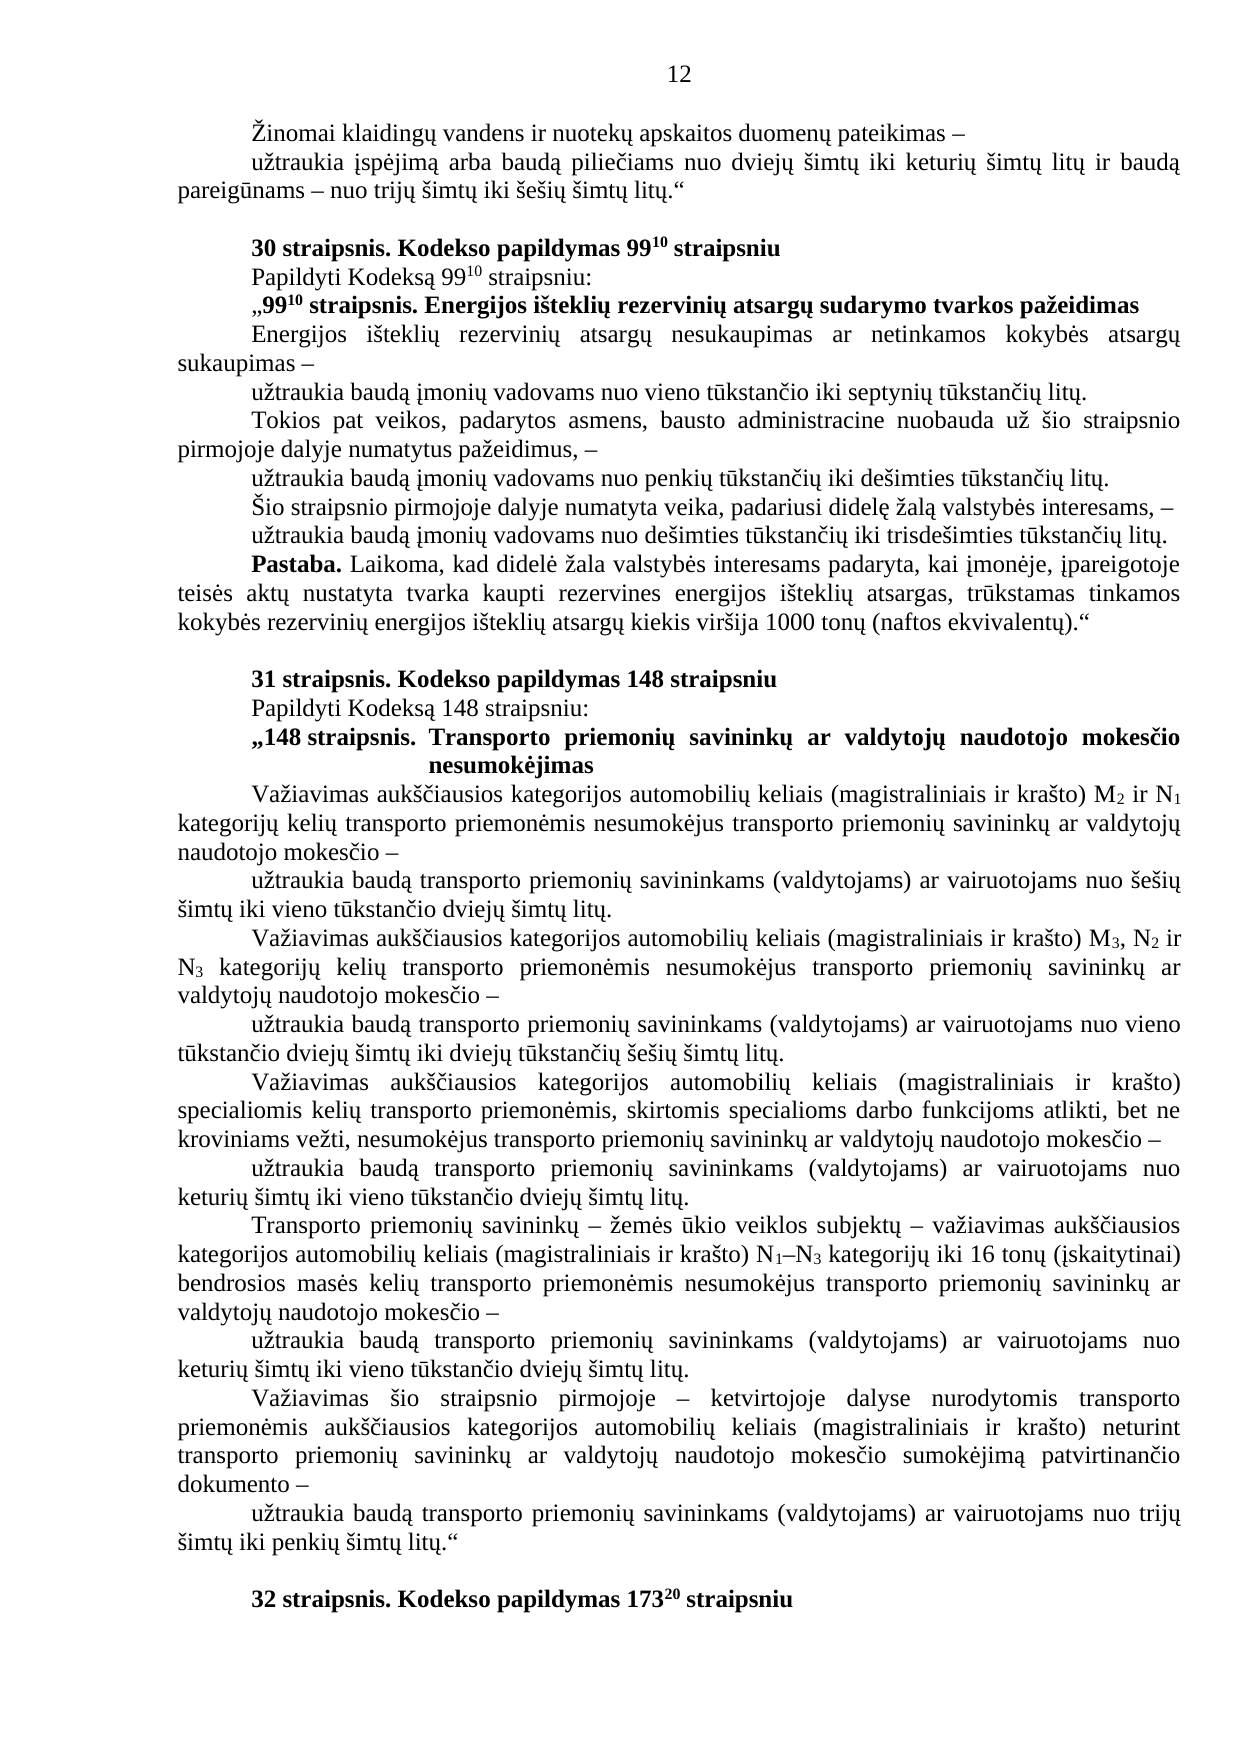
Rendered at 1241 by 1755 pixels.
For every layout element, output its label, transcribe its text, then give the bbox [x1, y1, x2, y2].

text Pastaba. Laikoma, kad didelė žala valstybės interesams padaryta, kai įmonėje, įpareigotoje teisės aktų nustatyta tvarka kaupti rezervines energijos išteklių atsargas, trūkstamas tinkamos kokybės rezervinių energijos išteklių atsargų kiekis viršija 1000 tonų (naftos ekvivalentų).“ [177, 549, 1181, 636]
text Važiavimas aukščiausios kategorijos automobilių keliais (magistraliniais ir krašto) M2 ir N1 kategorijų kelių transporto priemonėmis nesumokėjus transporto priemonių savininkų ar valdytojų naudotojo mokesčio – [177, 779, 1181, 866]
text Tokios pat veikos, padarytos asmens, bausto administracine nuobauda už šio straipsnio pirmojoje dalyje numatytus pažeidimus, – [177, 406, 1181, 463]
text „148 straipsnis. Transporto priemonių savininkų ar valdytojų naudotojo mokesčio nesumokėjimas [251, 722, 1181, 779]
text Žinomai klaidingų vandens ir nuotekų apskaitos duomenų pateikimas – [177, 118, 1181, 147]
text užtraukia baudą transporto priemonių savininkams (valdytojams) ar vairuotojams nuo keturių šimtų iki vieno tūkstančio dviejų šimtų litų. [177, 1326, 1181, 1383]
text užtraukia baudą įmonių vadovams nuo dešimties tūkstančių iki trisdešimties tūkstančių litų. [177, 521, 1181, 549]
text užtraukia baudą transporto priemonių savininkams (valdytojams) ar vairuotojams nuo vieno tūkstančio dviejų šimtų iki dviejų tūkstančių šešių šimtų litų. [177, 1009, 1181, 1067]
text užtraukia baudą transporto priemonių savininkams (valdytojams) ar vairuotojams nuo trijų šimtų iki penkių šimtų litų.“ [177, 1498, 1181, 1556]
text Energijos išteklių rezervinių atsargų nesukaupimas ar netinkamos kokybės atsargų sukaupimas – [177, 319, 1181, 377]
text užtraukia baudą įmonių vadovams nuo vieno tūkstančio iki septynių tūkstančių litų. [177, 377, 1181, 406]
text užtraukia įspėjimą arba baudą piliečiams nuo dviejų šimtų iki keturių šimtų litų ir baudą pareigūnams – nuo trijų šimtų iki šešių šimtų litų.“ [177, 147, 1181, 204]
text „9910 straipsnis. Energijos išteklių rezervinių atsargų sudarymo tvarkos pažeidimas [177, 291, 1181, 319]
text Važiavimas šio straipsnio pirmojoje – ketvirtojoje dalyse nurodytomis transporto priemonėmis aukščiausios kategorijos automobilių keliais (magistraliniais ir krašto) neturint transporto priemonių savininkų ar valdytojų naudotojo mokesčio sumokėjimą patvirtinančio dokumento – [177, 1383, 1181, 1498]
text Važiavimas aukščiausios kategorijos automobilių keliais (magistraliniais ir krašto) specialiomis kelių transporto priemonėmis, skirtomis specialioms darbo funkcijoms atlikti, bet ne kroviniams vežti, nesumokėjus transporto priemonių savininkų ar valdytojų naudotojo mokesčio – [177, 1067, 1181, 1153]
text užtraukia baudą transporto priemonių savininkams (valdytojams) ar vairuotojams nuo keturių šimtų iki vieno tūkstančio dviejų šimtų litų. [177, 1153, 1181, 1211]
text 30 straipsnis. Kodekso papildymas 9910 straipsniu [177, 233, 1181, 262]
text Transporto priemonių savininkų – žemės ūkio veiklos subjektų – važiavimas aukščiausios kategorijos automobilių keliais (magistraliniais ir krašto) N1–N3 kategorijų iki 16 tonų (įskaitytinai) bendrosios masės kelių transporto priemonėmis nesumokėjus transporto priemonių savininkų ar valdytojų naudotojo mokesčio – [177, 1211, 1181, 1326]
text Važiavimas aukščiausios kategorijos automobilių keliais (magistraliniais ir krašto) M3, N2 ir N3 kategorijų kelių transporto priemonėmis nesumokėjus transporto priemonių savininkų ar valdytojų naudotojo mokesčio – [177, 923, 1181, 1009]
text 31 straipsnis. Kodekso papildymas 148 straipsniu [177, 664, 1181, 693]
text Šio straipsnio pirmojoje dalyje numatyta veika, padariusi didelę žalą valstybės interesams, – [177, 492, 1181, 521]
text užtraukia baudą įmonių vadovams nuo penkių tūkstančių iki dešimties tūkstančių litų. [177, 463, 1181, 492]
text Papildyti Kodeksą 9910 straipsniu: [177, 262, 1181, 291]
text Papildyti Kodeksą 148 straipsniu: [177, 693, 1181, 722]
text 32 straipsnis. Kodekso papildymas 17320 straipsniu [177, 1584, 1181, 1613]
text užtraukia baudą transporto priemonių savininkams (valdytojams) ar vairuotojams nuo šešių šimtų iki vieno tūkstančio dviejų šimtų litų. [177, 866, 1181, 923]
